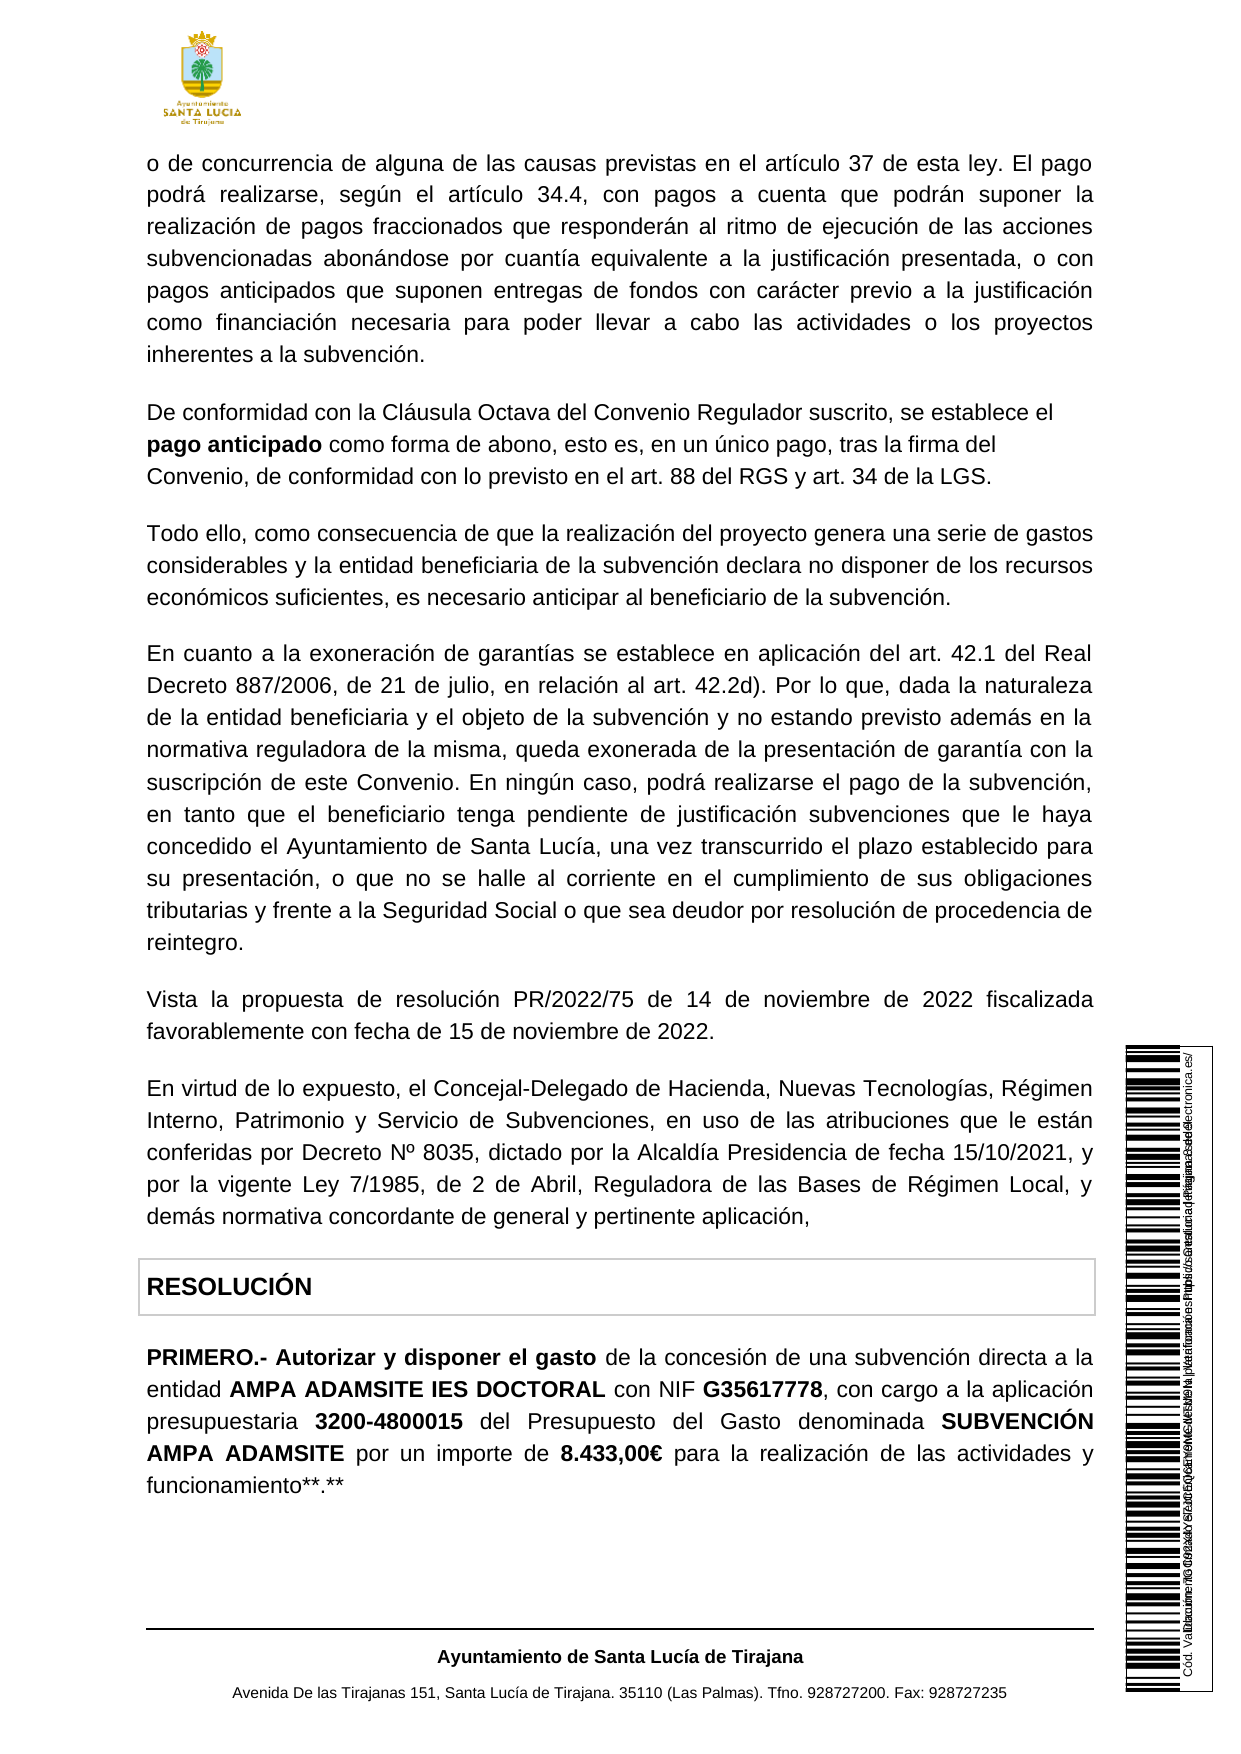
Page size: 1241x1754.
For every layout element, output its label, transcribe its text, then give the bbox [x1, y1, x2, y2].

picture [1127, 1047, 1180, 1691]
text Avenida De las Tirajanas 151, Santa Lucía de Tirajana. 35110 (Las Palmas). Tfno. 928727200. Fax: 928727235 [146, 1684, 1094, 1702]
table_header Cód. Validación: 7GC92X4YS7JCEQ6EY9MGMTM9N | Verificación: https://santaluciadetirajana.sedelectronica.es/ Documento firmado electrónicamente desde la plataforma esPublico Gestiona | Página 8 de 9 [1180, 1047, 1212, 1691]
picture [163, 31, 242, 126]
text Todo ello, como consecuencia de que la realización del proyecto genera una serie de gastos considerables y la entidad beneficiaria de la subvención declara no disponer de los recursos económicos suficientes, es necesario anticipar al beneficiario de la subvención. [146, 516, 1094, 612]
text Ayuntamiento de Santa Lucía de Tirajana [146, 1646, 1094, 1667]
text En cuanto a la exoneración de garantías se establece en aplicación del art. 42.1 del Real Decreto 887/2006, de 21 de julio, en relación al art. 42.2d). Por lo que, dada la naturaleza de la entidad beneficiaria y el objeto de la subvención y no estando previsto además en la normativa reguladora de la misma, queda exonerada de la presentación de garantía con la suscripción de este Convenio. En ningún caso, podrá realizarse el pago de la subvención, en tanto que el beneficiario tenga pendiente de justificación subvenciones que le haya concedido el Ayuntamiento de Santa Lucía, una vez transcurrido el plazo establecido para su presentación, o que no se halle al corriente en el cumplimiento de sus obligaciones tributarias y frente a la Seguridad Social o que sea deudor por resolución de procedencia de reintegro. [146, 636, 1094, 957]
text PRIMERO.- Autorizar y disponer el gasto de la concesión de una subvención directa a la entidad AMPA ADAMSITE IES DOCTORAL con NIF G35617778, con cargo a la aplicación presupuestaria 3200-4800015 del Presupuesto del Gasto denominada SUBVENCIÓN AMPA ADAMSITE por un importe de 8.433,00€ para la realización de las actividades y funcionamiento**.** [146, 1339, 1094, 1500]
text En virtud de lo expuesto, el Concejal-Delegado de Hacienda, Nuevas Tecnologías, Régimen Interno, Patrimonio y Servicio de Subvenciones, en uso de las atribuciones que le están conferidas por Decreto Nº 8035, dictado por la Alcaldía Presidencia de fecha 15/10/2021, y por la vigente Ley 7/1985, de 2 de Abril, Reguladora de las Bases de Régimen Local, y demás normativa concordante de general y pertinente aplicación, [146, 1071, 1094, 1231]
text De conformidad con la Cláusula Octava del Convenio Regulador suscrito, se establece el pago anticipado como forma de abono, esto es, en un único pago, tras la firma del Convenio, de conformidad con lo previsto en el art. 88 del RGS y art. 34 de la LGS. [146, 394, 1094, 491]
text RESOLUCIÓN [140, 1260, 1094, 1314]
text Vista la propuesta de resolución PR/2022/75 de 14 de noviembre de 2022 fiscalizada favorablemente con fecha de 15 de noviembre de 2022. [146, 982, 1094, 1046]
text o de concurrencia de alguna de las causas previstas en el artículo 37 de esta ley. El pago podrá realizarse, según el artículo 34.4, con pagos a cuenta que podrán suponer la realización de pagos fraccionados que responderán al ritmo de ejecución de las acciones subvencionadas abonándose por cuantía equivalente a la justificación presentada, o con pagos anticipados que suponen entregas de fondos con carácter previo a la justificación como financiación necesaria para poder llevar a cabo las actividades o los proyectos inherentes a la subvención. [146, 146, 1094, 369]
